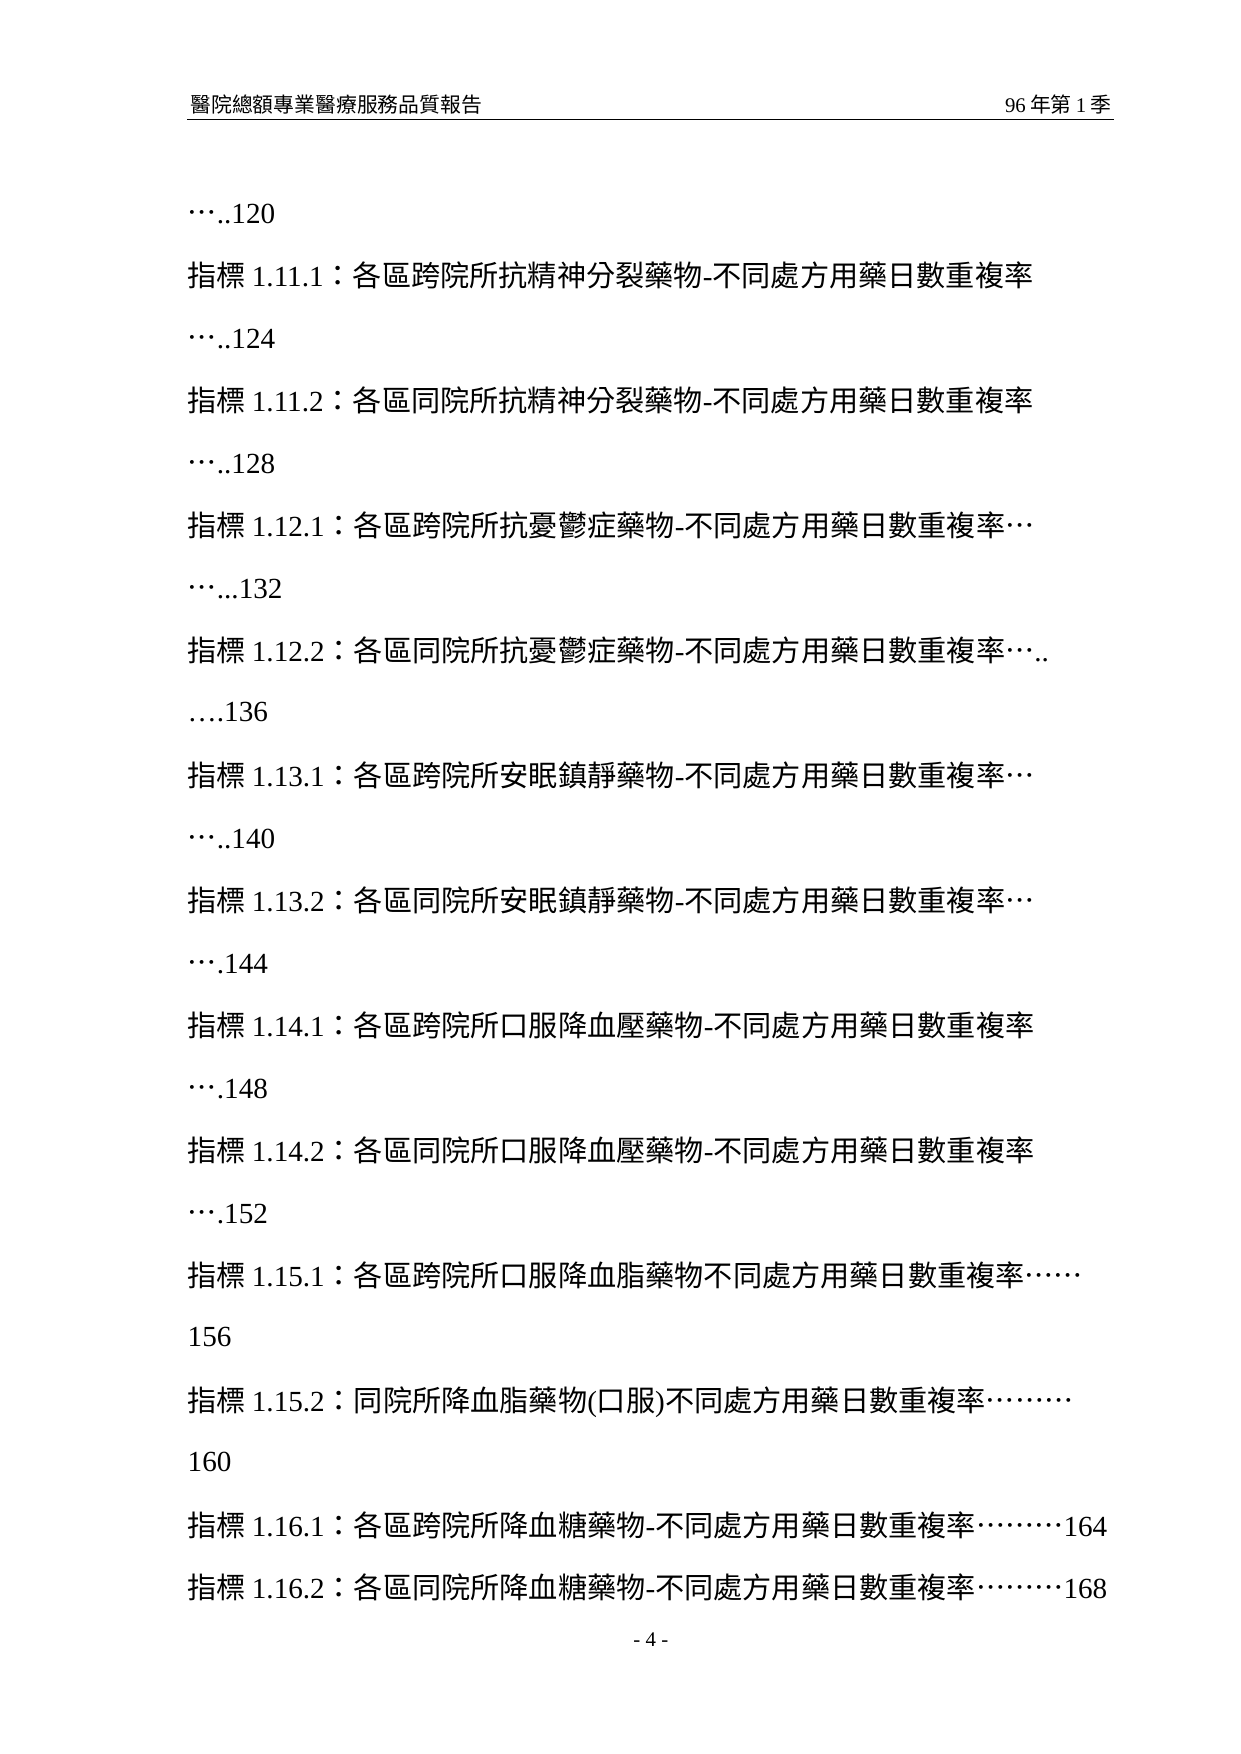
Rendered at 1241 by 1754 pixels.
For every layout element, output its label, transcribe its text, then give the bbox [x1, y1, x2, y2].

text 指標1.15.2：同院所降血脂藥物(口服)不同處方用藥日數重複率………160 [187, 1357, 1114, 1482]
text …..120 [187, 169, 1114, 232]
text 指標1.16.2：各區同院所降血糖藥物-不同處方用藥日數重複率………168 [187, 1544, 1114, 1607]
text 指標1.13.1：各區跨院所安眠鎮靜藥物-不同處方用藥日數重複率……..140 [187, 732, 1114, 857]
text 指標1.11.1：各區跨院所抗精神分裂藥物-不同處方用藥日數重複率…..124 [187, 232, 1114, 357]
text 指標1.13.2：各區同院所安眠鎮靜藥物-不同處方用藥日數重複率…….144 [187, 857, 1114, 982]
text 指標1.12.1：各區跨院所抗憂鬱症藥物-不同處方用藥日數重複率……...132 [187, 482, 1114, 607]
text 指標1.16.1：各區跨院所降血糖藥物-不同處方用藥日數重複率………164 [187, 1482, 1114, 1544]
text 指標1.14.2：各區同院所口服降血壓藥物-不同處方用藥日數重複率….152 [187, 1107, 1114, 1232]
text 指標1.12.2：各區同院所抗憂鬱症藥物-不同處方用藥日數重複率…..….136 [187, 607, 1114, 732]
text 指標1.11.2：各區同院所抗精神分裂藥物-不同處方用藥日數重複率…..128 [187, 357, 1114, 482]
text 指標1.15.1：各區跨院所口服降血脂藥物不同處方用藥日數重複率……156 [187, 1232, 1114, 1357]
text 指標1.14.1：各區跨院所口服降血壓藥物-不同處方用藥日數重複率….148 [187, 982, 1114, 1107]
